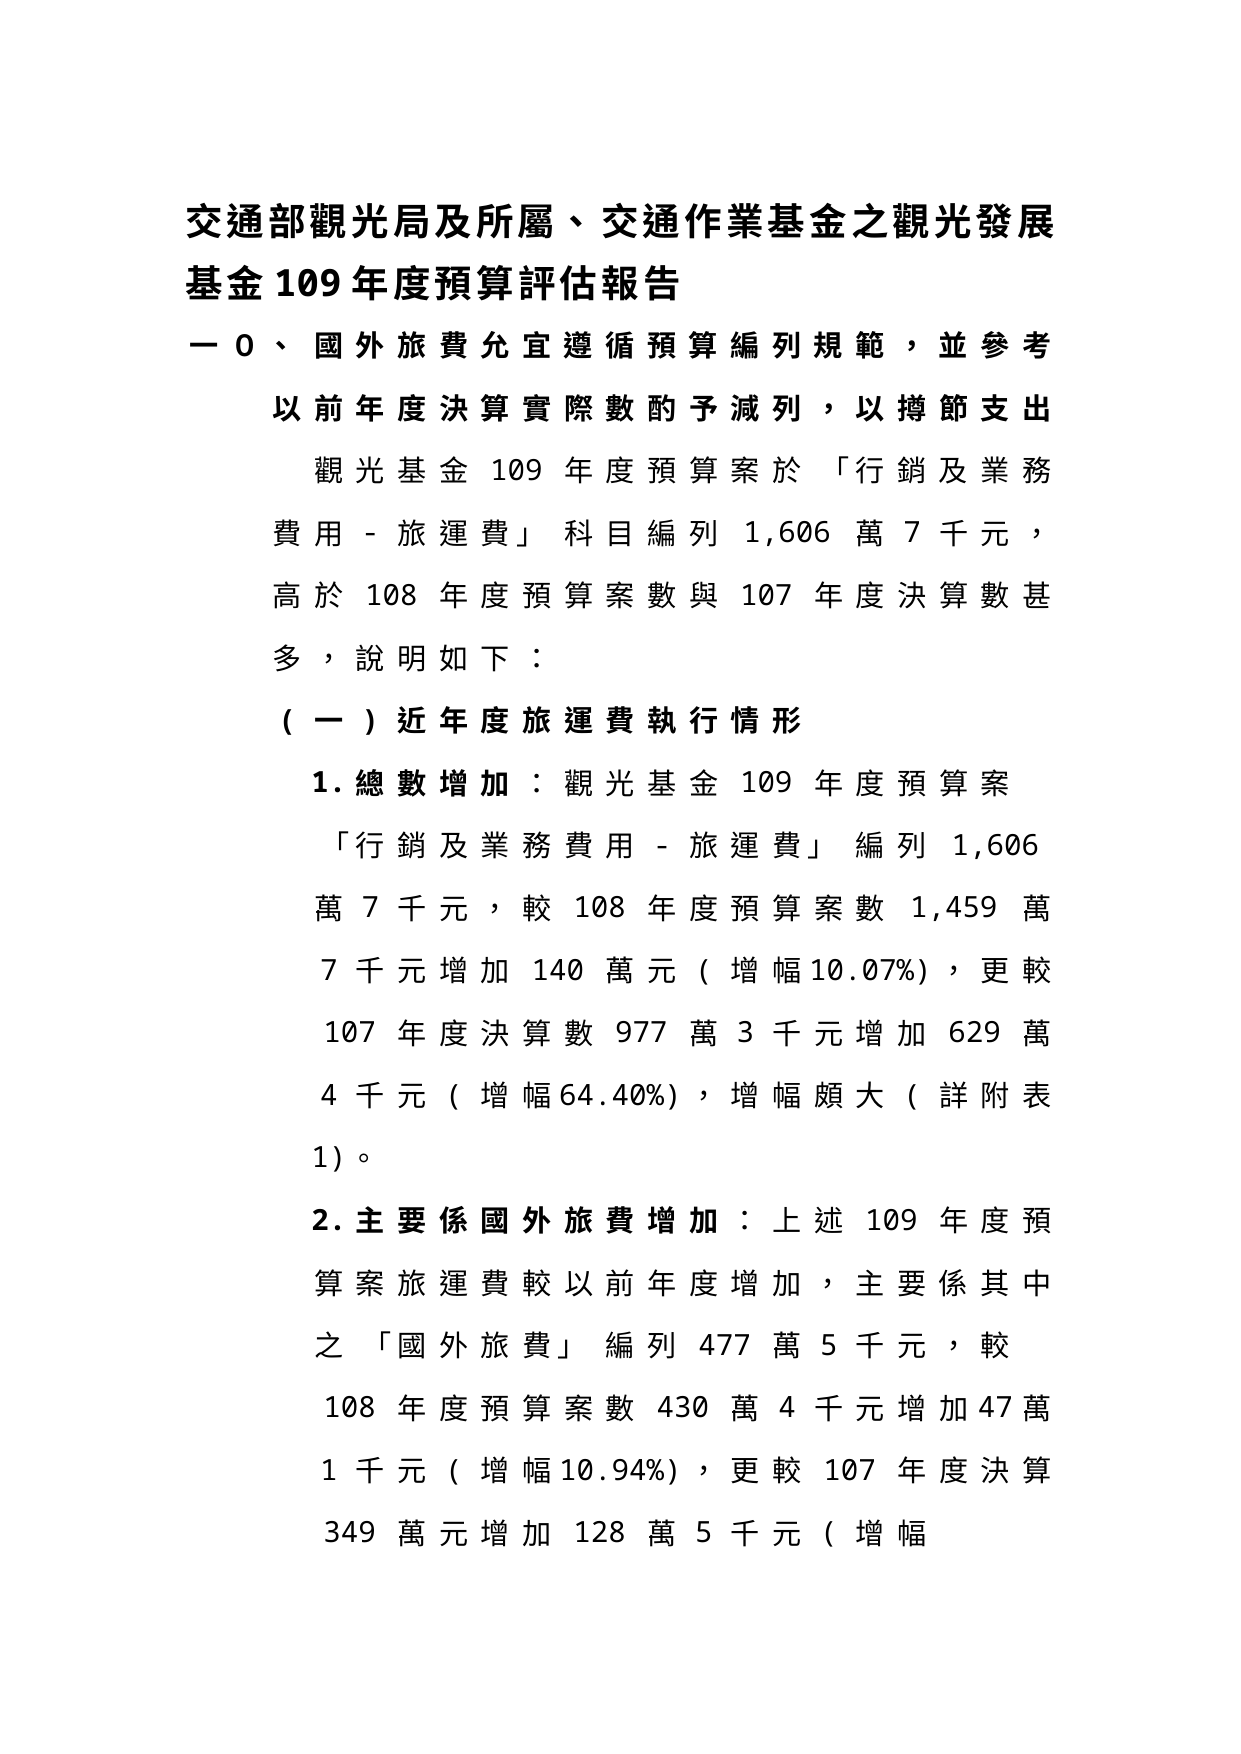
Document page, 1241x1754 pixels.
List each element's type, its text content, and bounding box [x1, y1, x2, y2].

text 2.主要係國外旅費增加：上述109年度預算案旅運費較以前年度增加，主要係其中之「國外旅費」編列477萬5千元，較108年度預算案數430萬4千元增加47萬1千元(增幅10.94%)，更較107年度決算349萬元增加128萬5千元(增幅 [271, 1177, 1058, 1552]
text 觀光基金109年度預算案於「行銷及業務費用-旅運費」科目編列1,606萬7千元，高於108年度預算案數與107年度決算數甚多，說明如下： [242, 427, 1058, 677]
text 交通部觀光局及所屬、交通作業基金之觀光發展基金109年度預算評估報告 [183, 177, 1058, 302]
text 1.總數增加：觀光基金109年度預算案「行銷及業務費用-旅運費」編列1,606萬7千元，較108年度預算案數1,459萬7千元增加140萬元(增幅10.07%)，更較107年度決算數977萬3千元增加629萬4千元(增幅64.40%)，增幅頗大(詳附表1)。 [271, 740, 1058, 1177]
text (一)近年度旅運費執行情形 [242, 677, 1058, 740]
text 一０、國外旅費允宜遵循預算編列規範，並參考以前年度決算實際數酌予減列，以撙節支出 [183, 302, 1058, 427]
